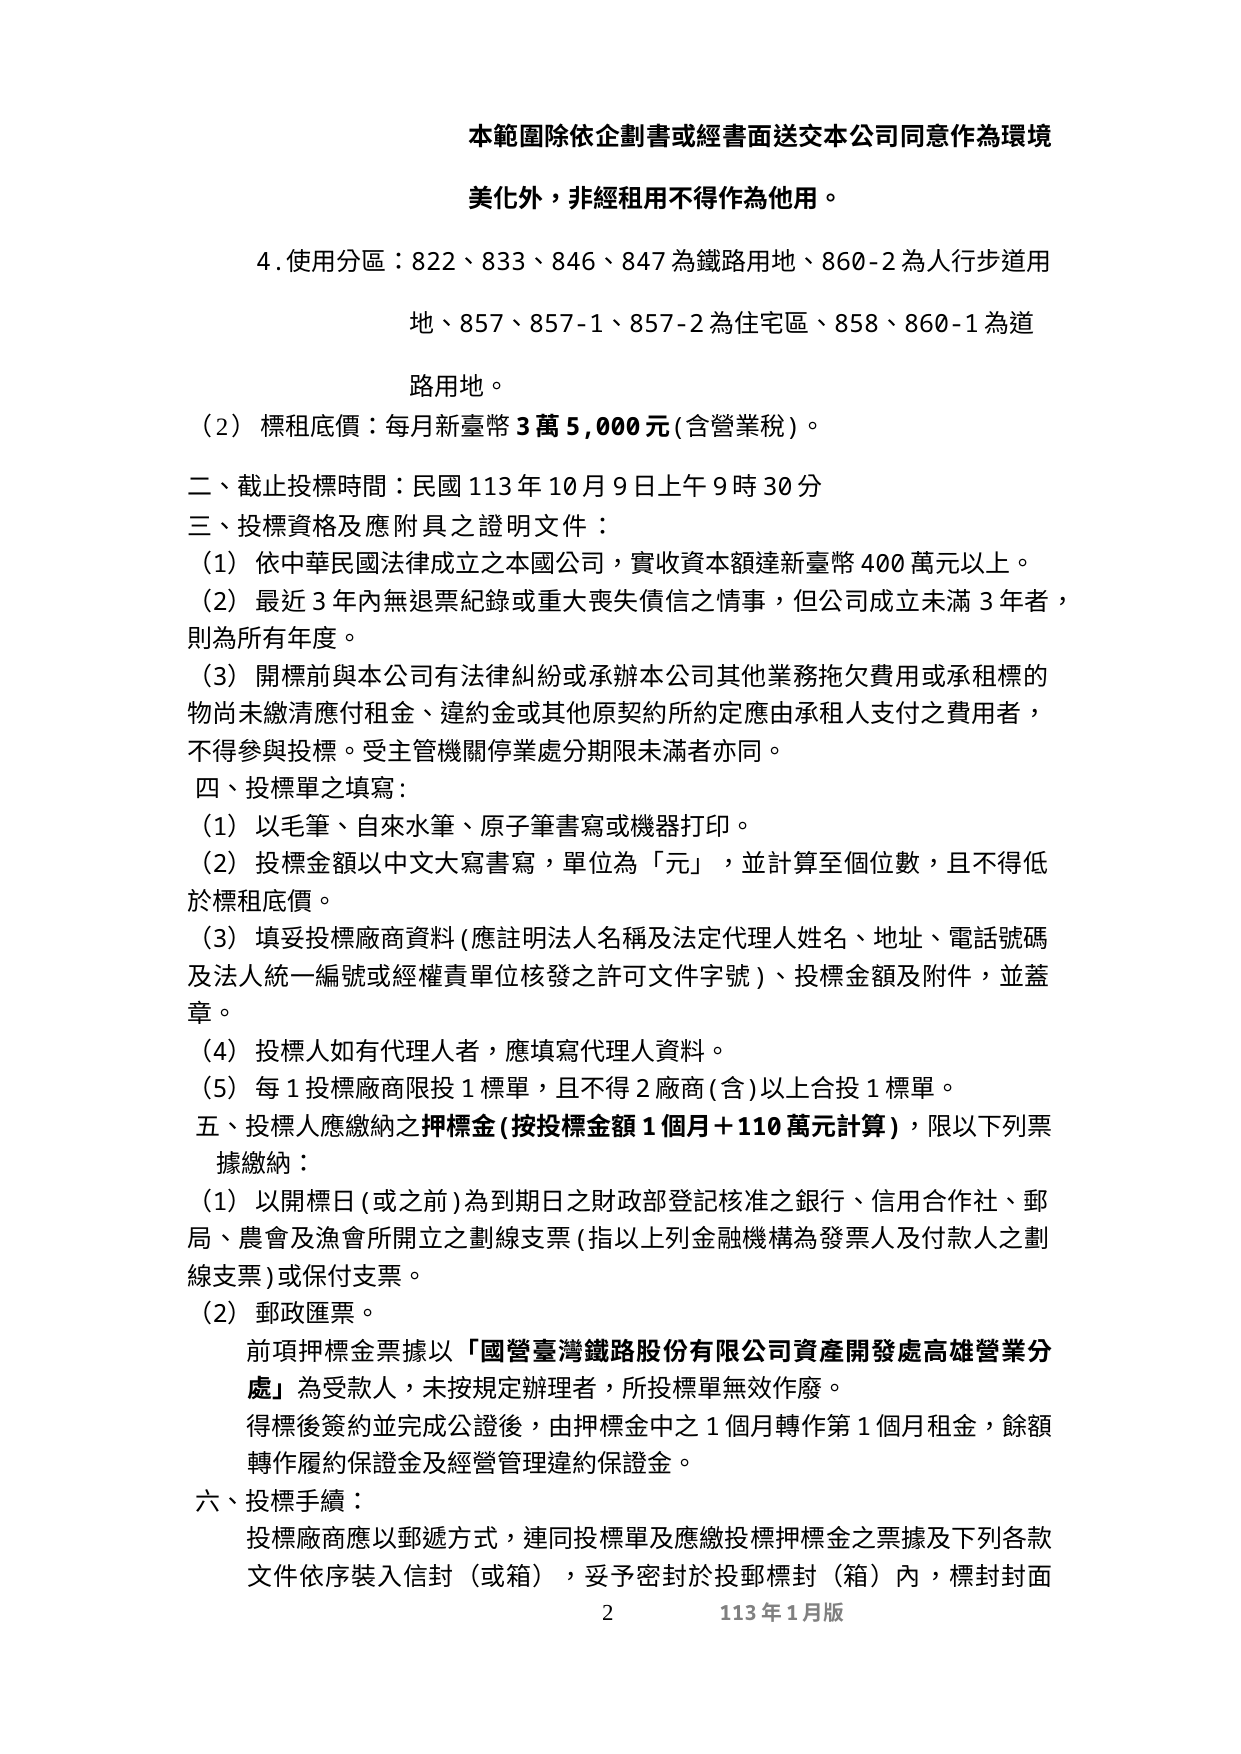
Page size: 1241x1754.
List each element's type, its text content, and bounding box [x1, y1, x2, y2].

list 最近3年內無退票紀錄或重大喪失債信之情事，但公司成立未滿3年者，則為所有年度。 [187, 580, 1051, 655]
list 以毛筆、自來水筆、原子筆書寫或機器打印。 [187, 805, 1051, 842]
text 三、投標資格及應附具之證明文件： [187, 505, 1053, 542]
text 五、投標人應繳納之押標金(按投標金額1個月＋110萬元計算)，限以下列票據繳納： [195, 1105, 1053, 1180]
list 開標前與本公司有法律糾紛或承辦本公司其他業務拖欠費用或承租標的物尚未繳清應付租金、違約金或其他原契約所約定應由承租人支付之費用者，不得參與投標。受主管機關停業處分期限未滿者亦同。 [187, 655, 1051, 767]
list 投標金額以中文大寫書寫，單位為「元」，並計算至個位數，且不得低於標租底價。 [187, 842, 1051, 917]
text 投標廠商應以郵遞方式，連同投標單及應繳投標押標金之票據及下列各款文件依序裝入信封（或箱），妥予密封於投郵標封（箱）內，標封封面 [246, 1517, 1053, 1592]
list 填妥投標廠商資料(應註明法人名稱及法定代理人姓名、地址、電話號碼及法人統一編號或經權責單位核發之許可文件字號)、投標金額及附件，並蓋章。 [187, 917, 1051, 1030]
list 標租底價：每月新臺幣3萬5,000元(含營業稅)。 [187, 405, 1051, 442]
list 每1投標廠商限投1標單，且不得2廠商(含)以上合投1標單。 [187, 1067, 1051, 1105]
text 四、投標單之填寫: [195, 767, 1053, 805]
text 六、投標手續： [195, 1480, 1053, 1517]
list 郵政匯票。 [187, 1292, 1051, 1330]
text 前項押標金票據以「國營臺灣鐵路股份有限公司資產開發處高雄營業分處」為受款人，未按規定辦理者，所投標單無效作廢。 [246, 1330, 1053, 1405]
text 二、截止投標時間：民國113年10月9日上午9時30分 [187, 442, 1053, 505]
list 投標人如有代理人者，應填寫代理人資料。 [187, 1030, 1051, 1067]
list 依中華民國法律成立之本國公司，實收資本額達新臺幣400萬元以上。 [187, 542, 1051, 580]
text 3. 維護管理範圍：即投標企劃書中「創意規劃」項下之美化管理區且經本公司於契約簽訂前辧理界面會勘同意之範圍(空地)，本範圍除依企劃書或經書面送交本公司同意作為環境美化外，非經租用不得作為他用。 [254, 92, 1053, 217]
text 4.使用分區：822、833、846、847為鐵路用地、860-2為人行步道用地、857、857-1、857-2為住宅區、858、860-1為道路用地。 [256, 217, 1053, 405]
text 得標後簽約並完成公證後，由押標金中之1個月轉作第1個月租金，餘額轉作履約保證金及經營管理違約保證金。 [246, 1405, 1053, 1480]
list 以開標日(或之前)為到期日之財政部登記核准之銀行、信用合作社、郵局、農會及漁會所開立之劃線支票(指以上列金融機構為發票人及付款人之劃線支票)或保付支票。 [187, 1180, 1051, 1292]
